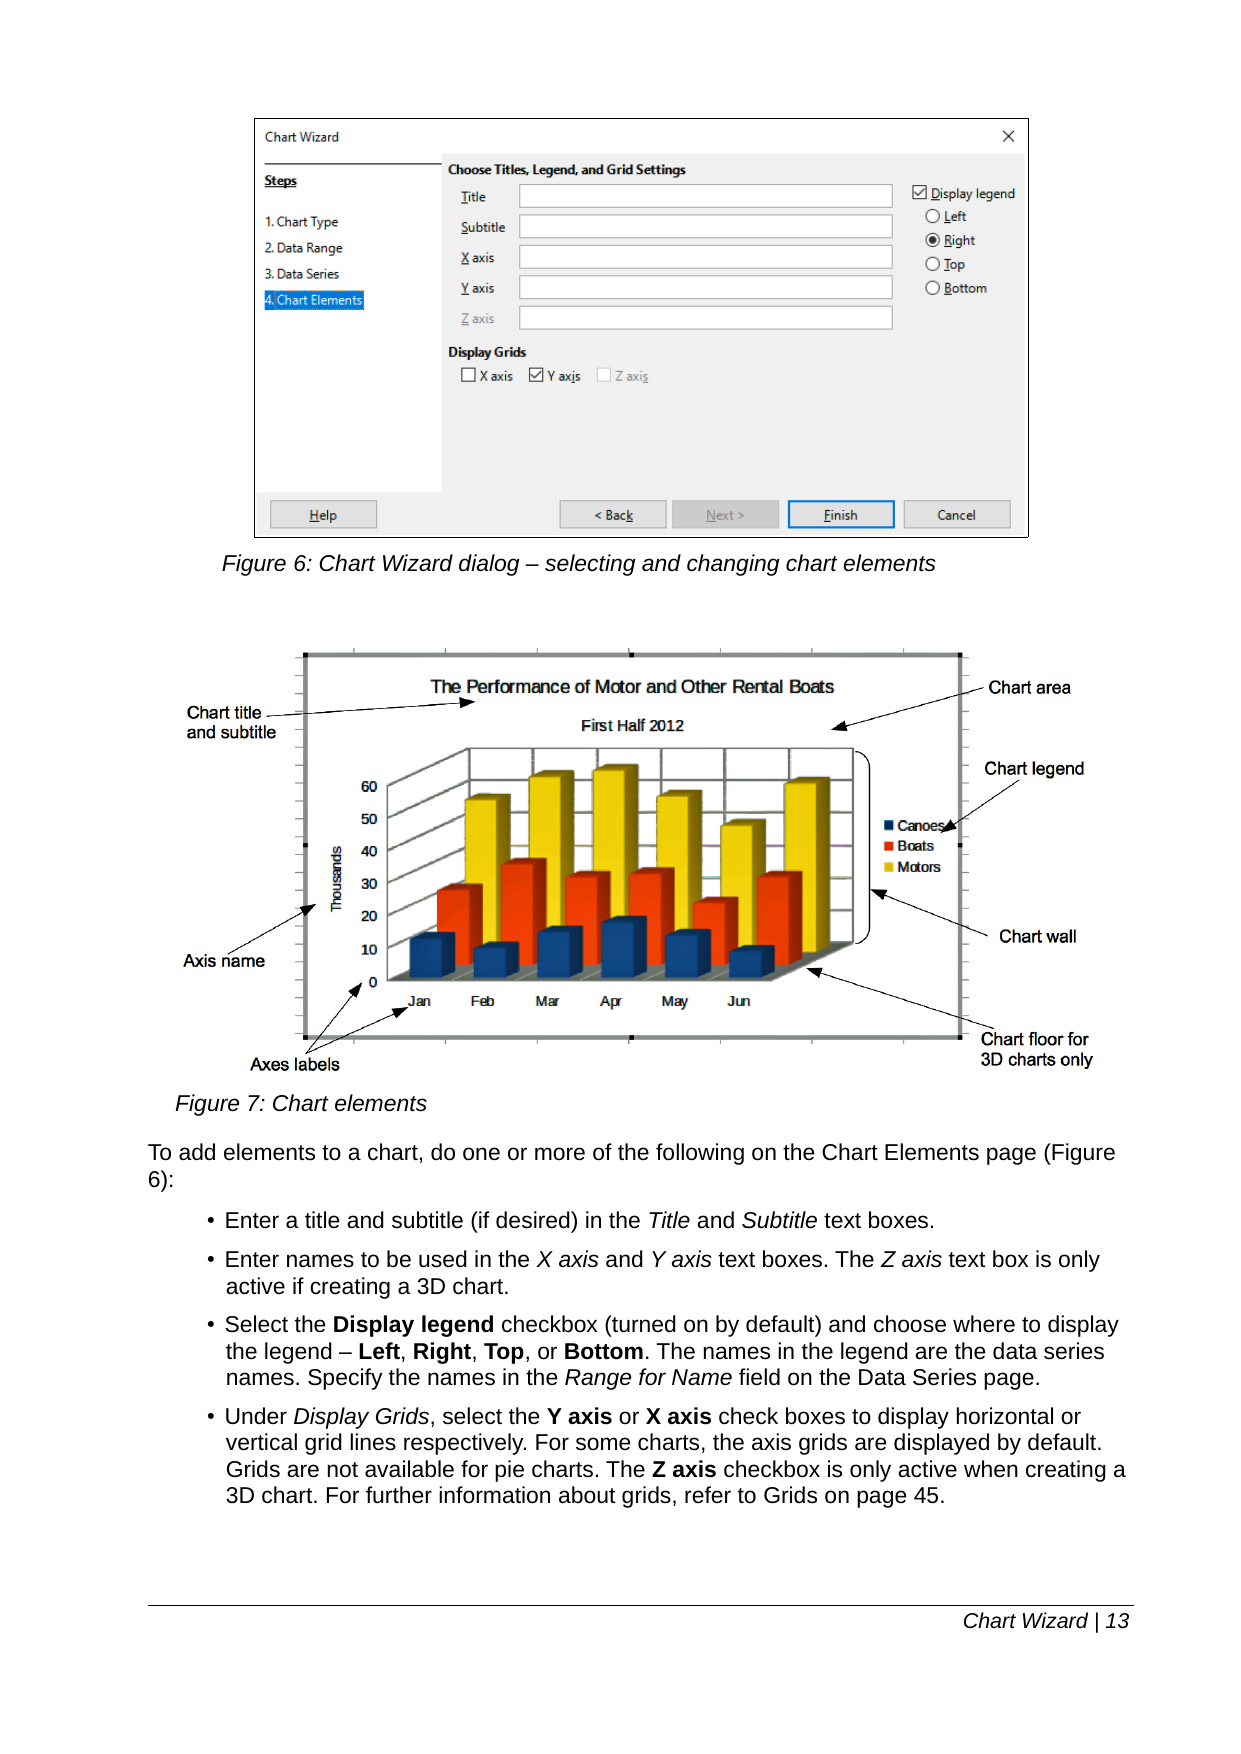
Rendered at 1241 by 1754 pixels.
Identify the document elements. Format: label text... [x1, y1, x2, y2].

picture [256, 121, 1025, 535]
text To add elements to a chart, do one or more of the following on the Chart Elements page (Figure 6): [148, 1139, 1134, 1192]
picture [175, 648, 1107, 1078]
list Under Display Grids, select the Y axis or X axis check boxes to display horizontal or vertical grid lines respectively. For some charts, the axis grids are displayed by default. Grids are not available for pie charts. The Z axis checkbox is only active when creating a 3D chart. For further information about grids, refer to Grids on page 45. [204, 1400, 1134, 1511]
text Figure 7: Chart elements [175, 1090, 1107, 1116]
list Enter names to be used in the X axis and Y axis text boxes. The Z axis text box is only active if creating a 3D chart. [204, 1243, 1134, 1299]
text Figure 6: Chart Wizard dialog – selecting and changing chart elements [222, 550, 1060, 576]
list Enter a title and subtitle (if desired) in the Title and Subtitle text boxes. [204, 1204, 1134, 1234]
list Select the Display legend checkbox (turned on by default) and choose where to display the legend – Left, Right, Top, or Bottom. The names in the legend are the data series names. Specify the names in the Range for Name field on the Data Series page. [204, 1308, 1134, 1391]
